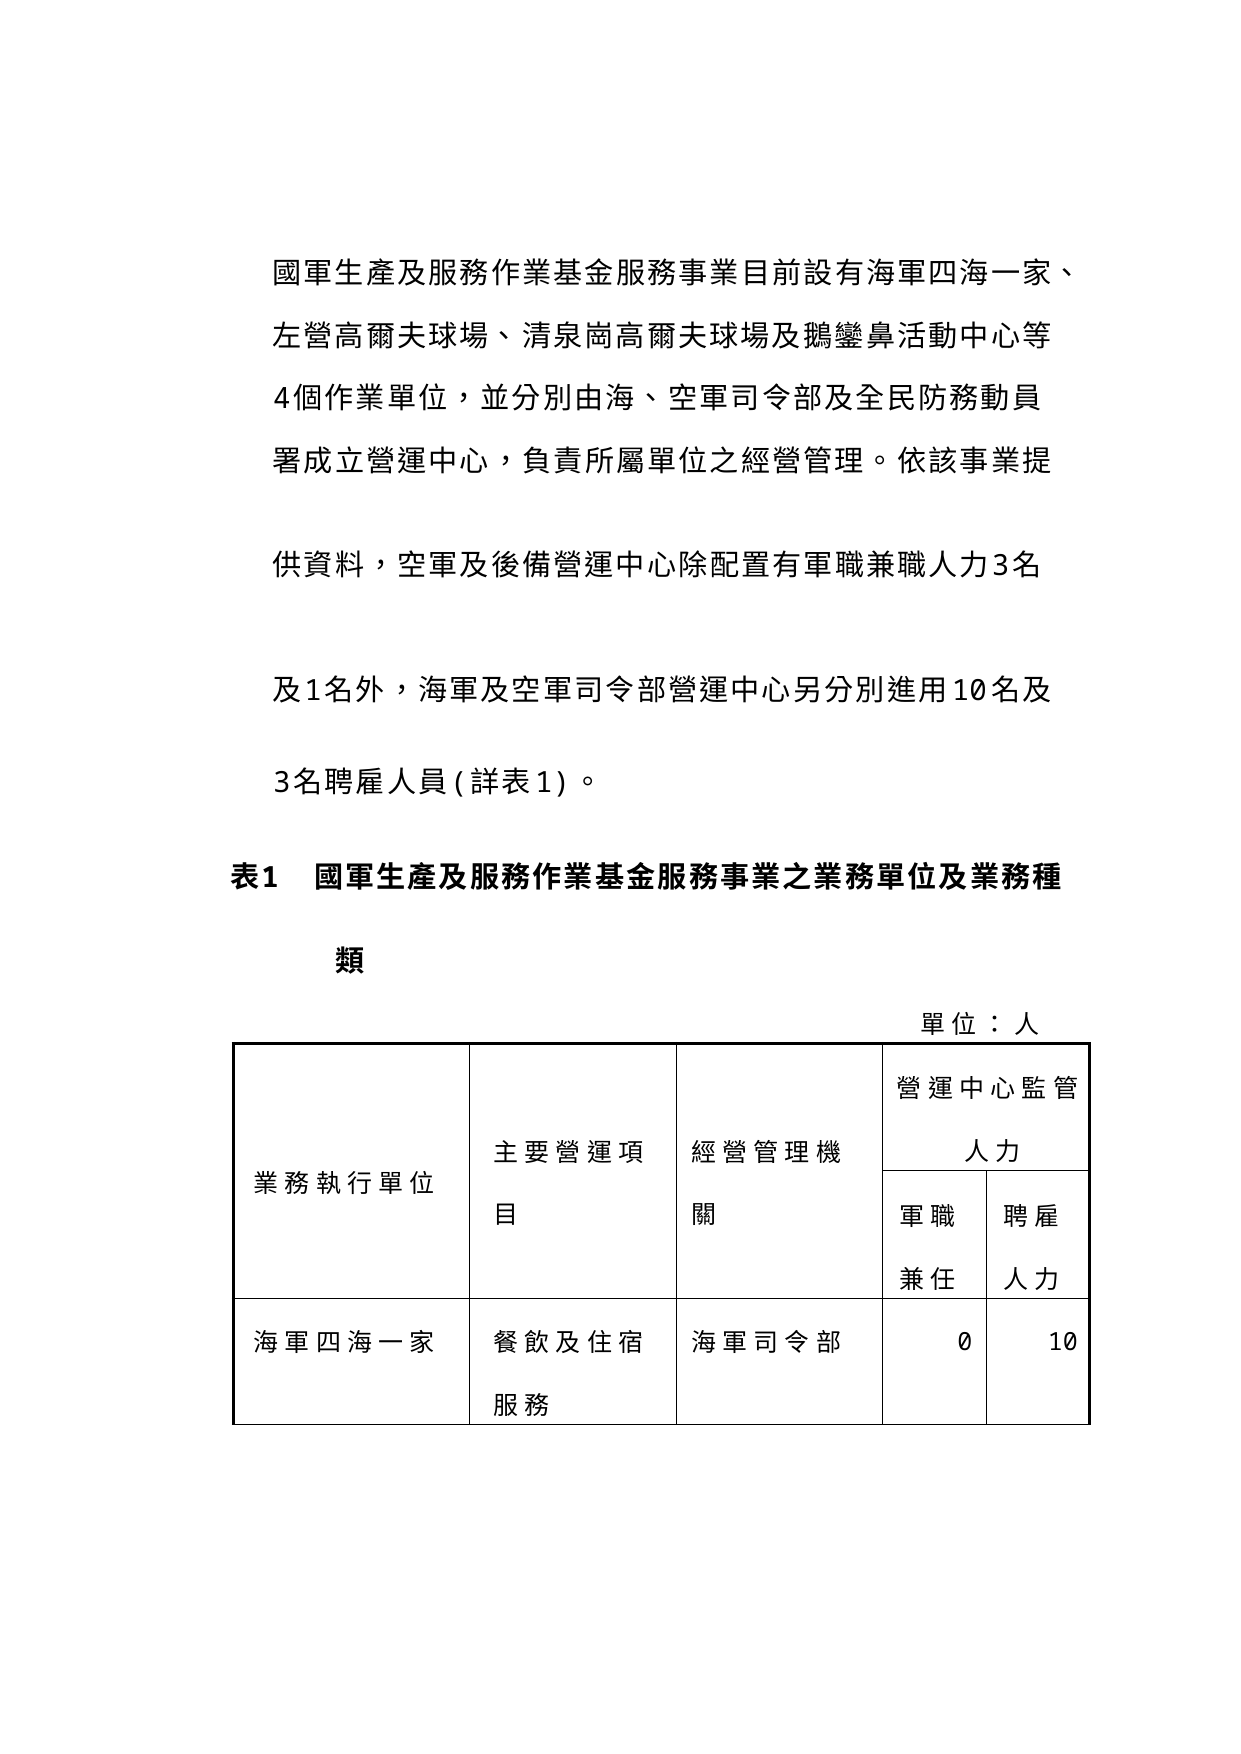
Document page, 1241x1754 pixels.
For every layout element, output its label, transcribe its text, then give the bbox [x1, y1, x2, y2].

table_cell 海軍四海一家 [235, 1299, 469, 1424]
text 單位：人 [222, 979, 1063, 1042]
text 為有效運用國軍服務設施，以企業化管理經營方式提供官兵、眷屬等特定對象住宿、餐飲及高爾夫球等服務，國軍生產及服務作業基金服務事業目前設有海軍四海一家、左營高爾夫球場、清泉崗高爾夫球場及鵝鑾鼻活動中心等4個作業單位，並分別由海、空軍司令部及全民防務動員署成立營運中心，負責所屬單位之經營管理。依該事業提供資料，空軍及後備營運中心除配置有軍職兼職人力3名及1名外，海軍及空軍司令部營運中心另分別進用10名及3名聘雇人員(詳表1)。 [266, 229, 1063, 792]
table_cell 餐飲及住宿服務 [470, 1299, 676, 1424]
table_cell 聘雇人力 [987, 1171, 1088, 1298]
table_cell 0 [883, 1299, 986, 1424]
table_cell 海軍司令部 [677, 1299, 882, 1424]
text 表1 國軍生產及服務作業基金服務事業之業務單位及業務種類 [222, 792, 1063, 979]
table_cell 10 [987, 1299, 1088, 1424]
table_header 主要營運項目 [470, 1045, 676, 1298]
table_header 營運中心監管人力 [883, 1045, 1088, 1170]
table_header 業務執行單位 [235, 1045, 469, 1298]
table_cell 軍職兼任 [883, 1171, 986, 1298]
table_header 經營管理機關 [677, 1045, 882, 1298]
